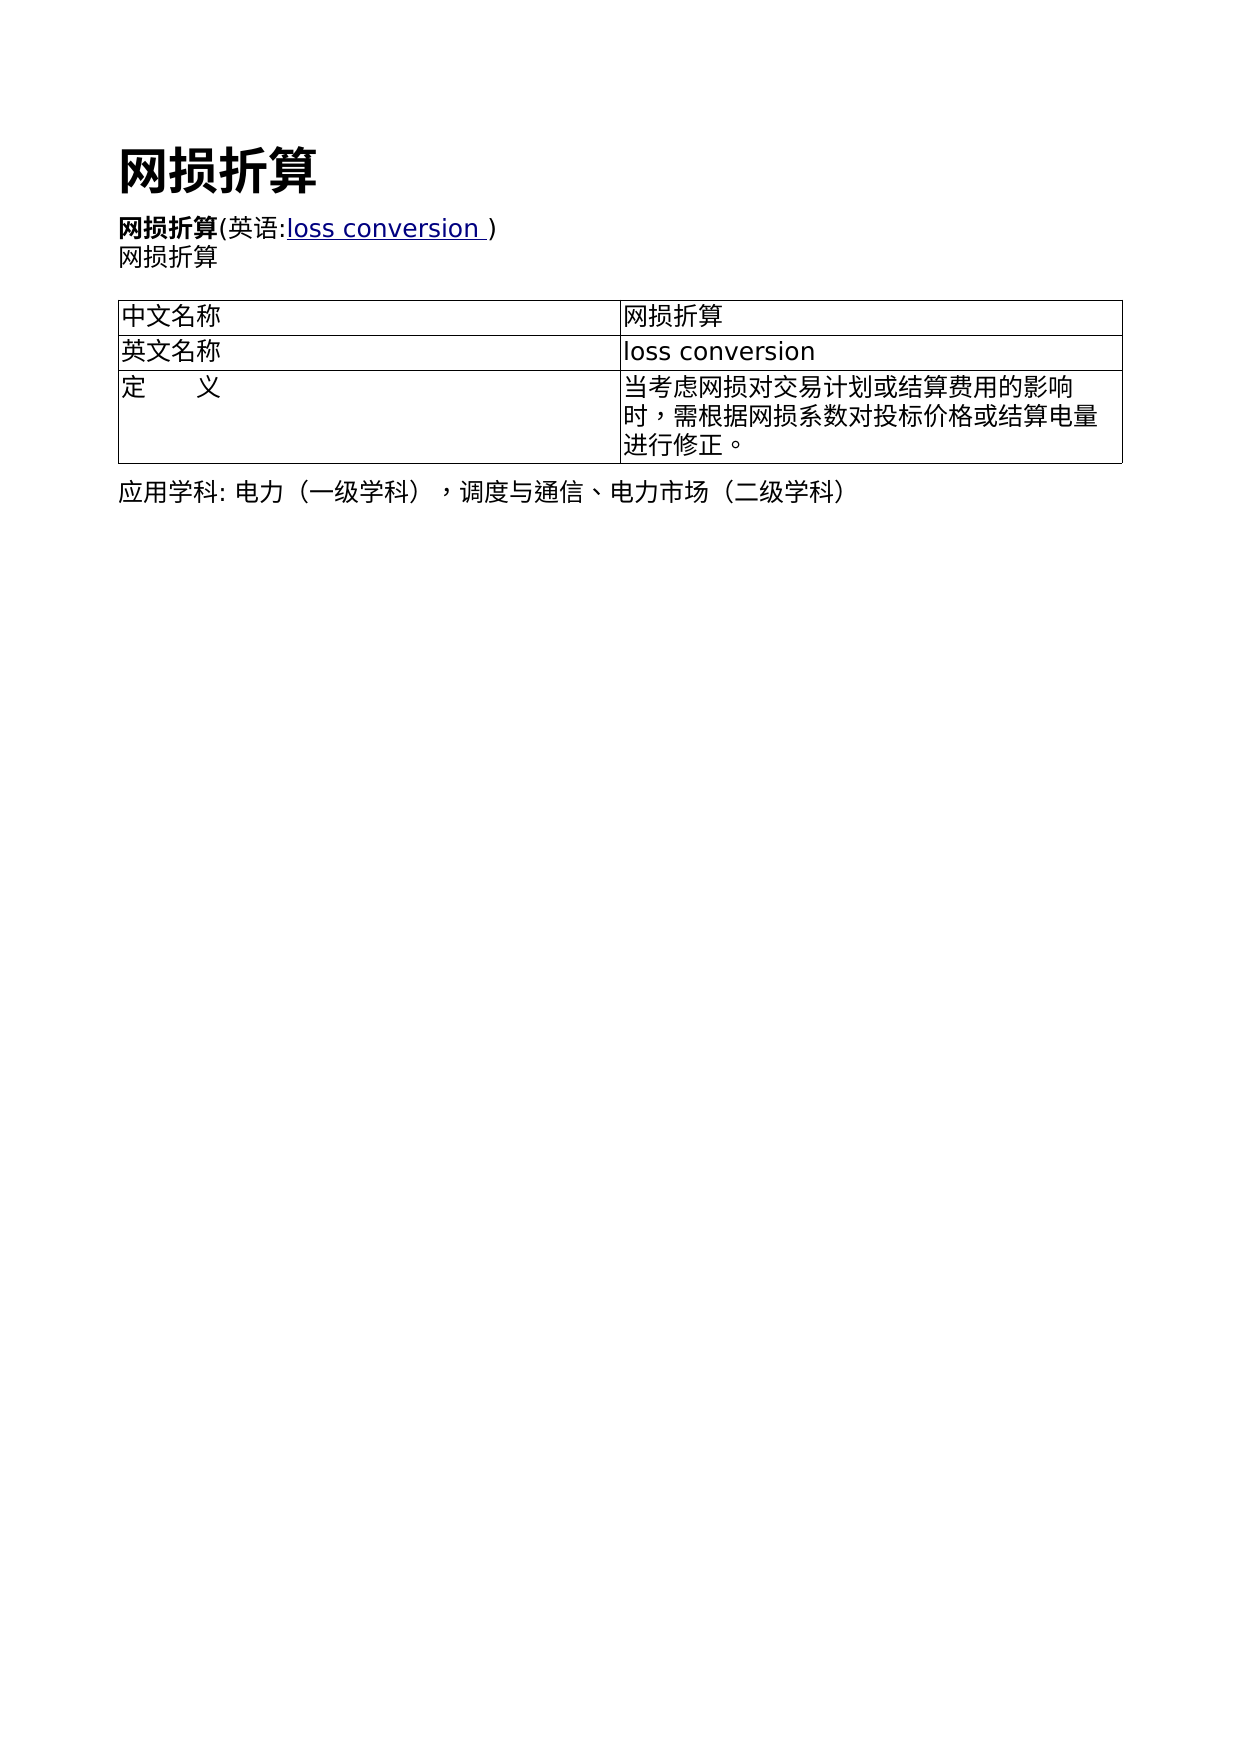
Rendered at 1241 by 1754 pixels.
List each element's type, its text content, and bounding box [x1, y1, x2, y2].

table_header 网损折算 [621, 301, 1122, 334]
table_cell 定 义 [119, 371, 620, 463]
text 网损折算(英语:loss conversion ) 网损折算 [118, 214, 1122, 272]
text 应用学科: 电力（一级学科），调度与通信、电力市场（二级学科） [118, 478, 1122, 507]
table_cell 英文名称 [119, 336, 620, 370]
table_header 中文名称 [119, 301, 620, 334]
table_cell loss conversion [621, 336, 1122, 370]
table_cell 当考虑网损对交易计划或结算费用的影响时，需根据网损系数对投标价格或结算电量进行修正。 [621, 371, 1122, 463]
subtitle 网损折算 [118, 143, 1122, 201]
